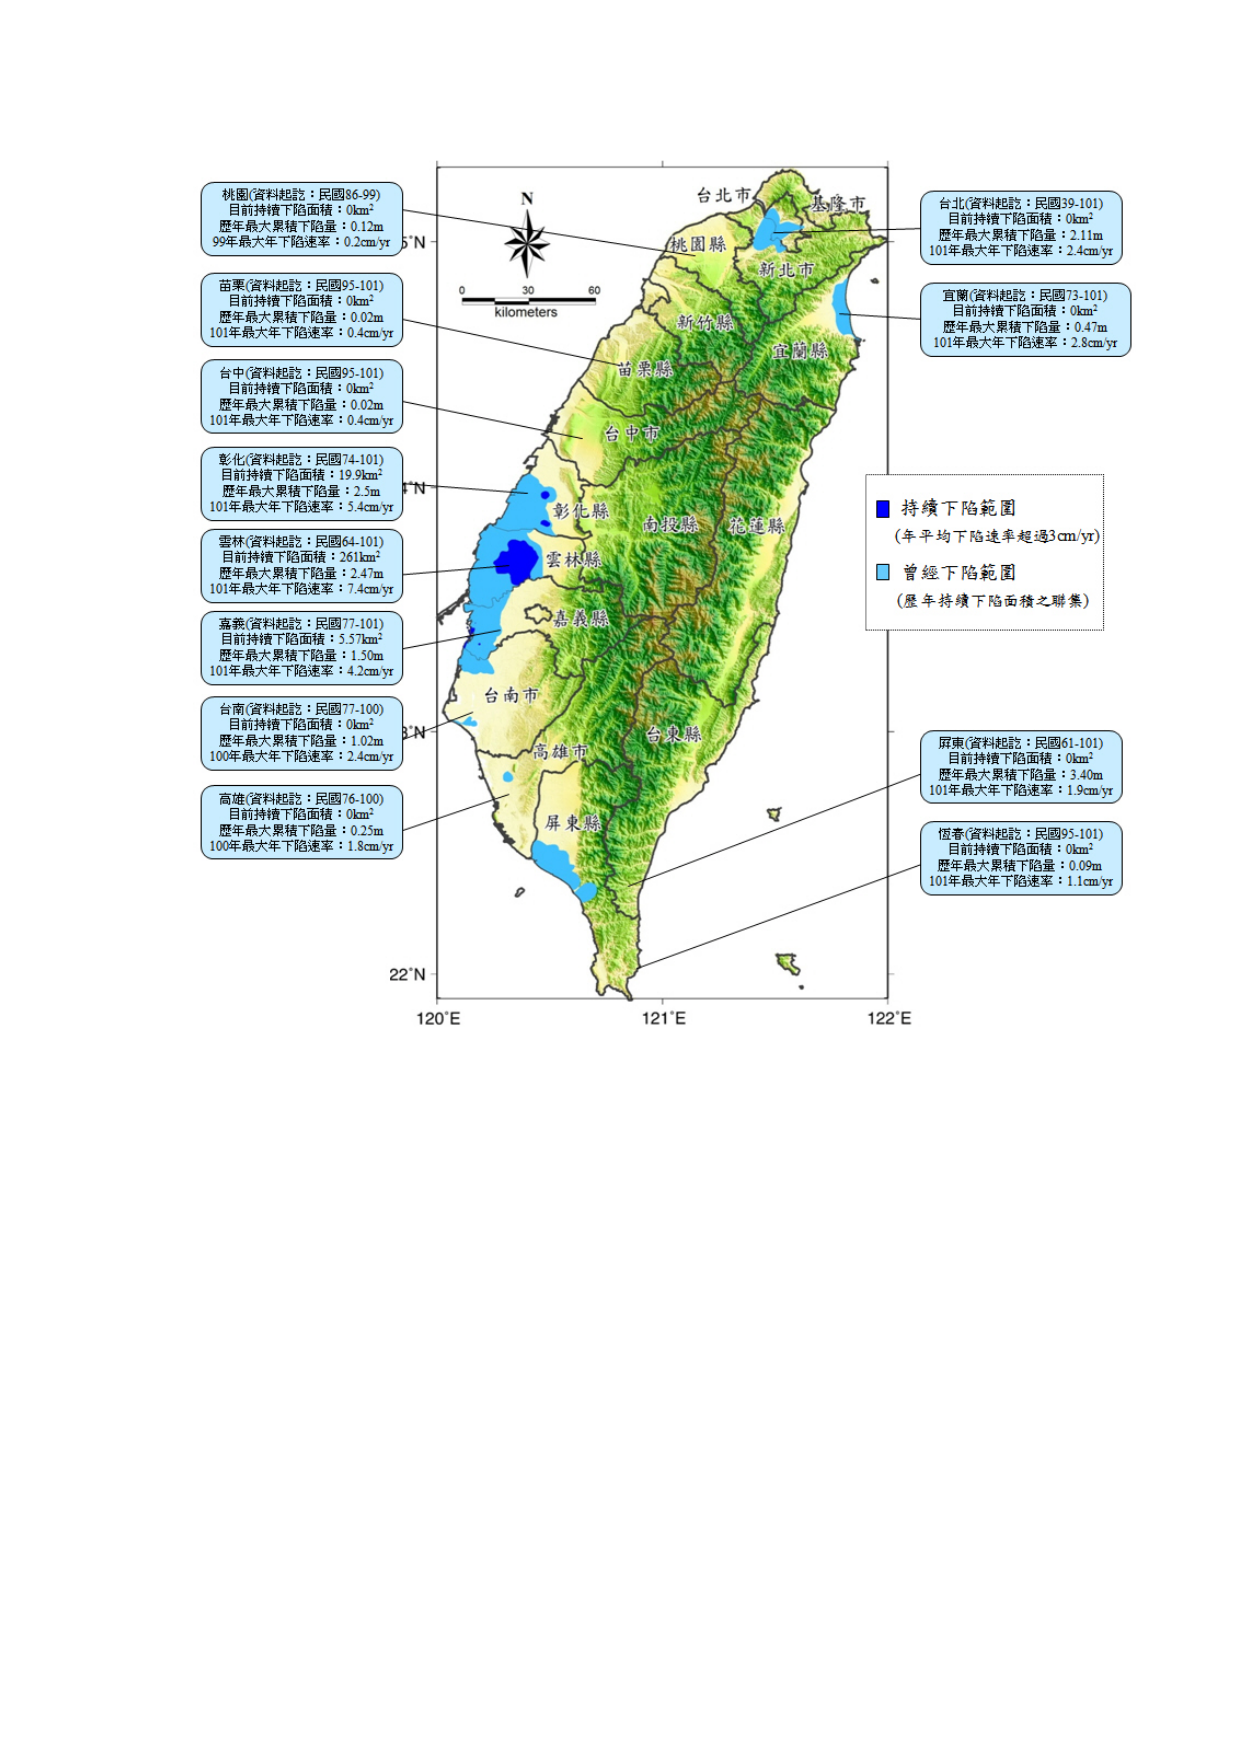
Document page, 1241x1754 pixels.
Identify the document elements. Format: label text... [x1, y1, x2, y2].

picture [193, 160, 1137, 1028]
text 民圖101年 [174, 161, 1122, 1061]
